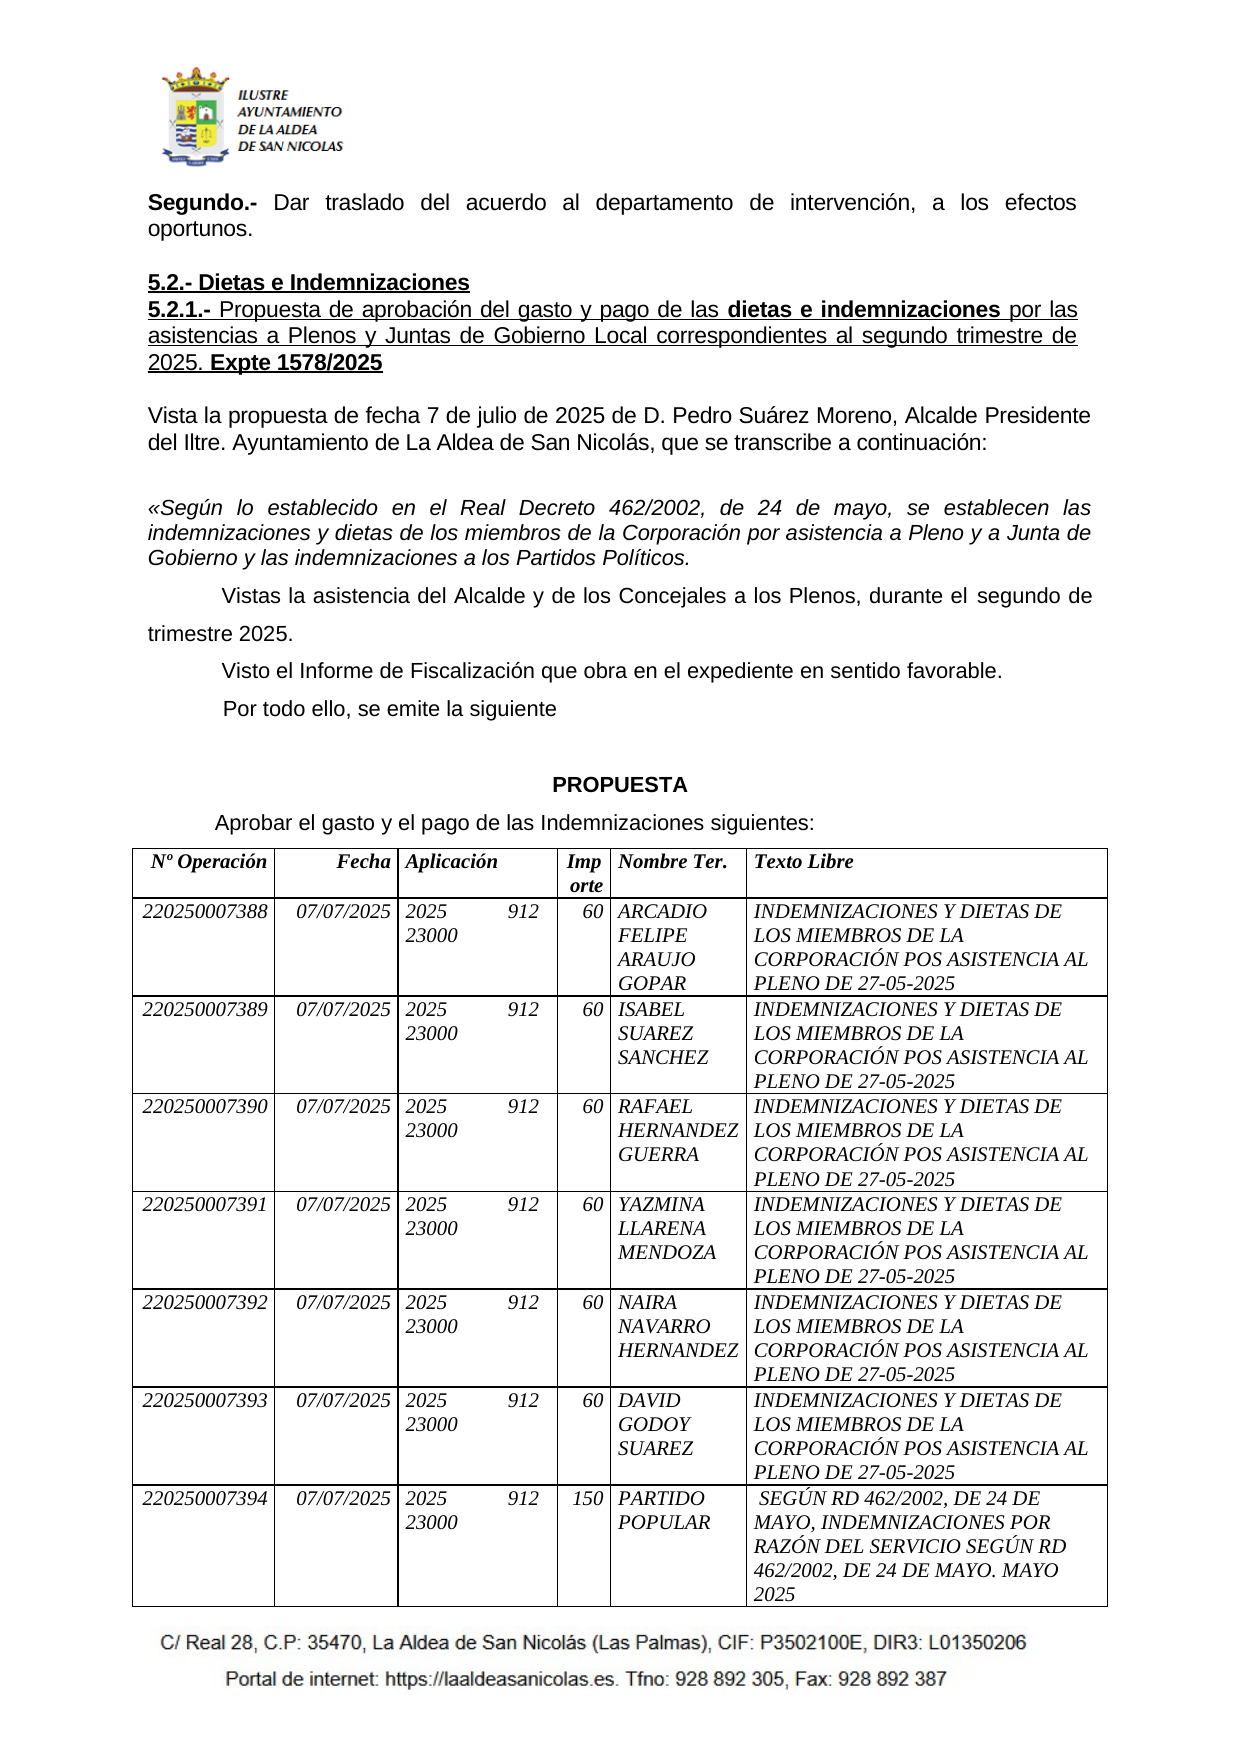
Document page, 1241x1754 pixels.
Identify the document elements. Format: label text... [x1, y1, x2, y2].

table_cell 07/07/2025 [275, 1192, 397, 1288]
text 2025. Expte 1578/2025 [148, 346, 1078, 375]
table_cell 2025 912 23000 [399, 1388, 557, 1484]
table_cell NAIRA NAVARRO HERNANDEZ [611, 1290, 746, 1386]
table_cell 60 [558, 1192, 610, 1288]
table_cell 220250007391 [133, 1192, 274, 1288]
table_cell 2025 912 23000 [399, 997, 557, 1093]
table_header Importe [558, 849, 610, 897]
table_cell 2025 912 23000 [399, 899, 557, 995]
table_cell 2025 912 23000 [399, 1192, 557, 1288]
table_cell 60 [558, 1094, 610, 1191]
table_cell 2025 912 23000 [399, 1486, 557, 1606]
text Aprobar el gasto y el pago de las Indemnizaciones siguientes: [148, 809, 1093, 835]
table_cell 220250007388 [133, 899, 274, 995]
table_cell 60 [558, 1290, 610, 1386]
table_cell ISABEL SUAREZ SANCHEZ [611, 997, 746, 1093]
table_cell INDEMNIZACIONES Y DIETAS DE LOS MIEMBROS DE LA CORPORACIÓN POS ASISTENCIA AL PLENO DE 27-05-2025 [747, 899, 1107, 995]
table_cell 07/07/2025 [275, 1388, 397, 1484]
picture [148, 1626, 1033, 1695]
table_cell 07/07/2025 [275, 1094, 397, 1191]
table_cell 07/07/2025 [275, 997, 397, 1093]
table_cell SEGÚN RD 462/2002, DE 24 DE MAYO, INDEMNIZACIONES POR RAZÓN DEL SERVICIO SEGÚN RD 462/2002, DE 24 DE MAYO. MAYO 2025 [747, 1486, 1107, 1606]
table_cell 2025 912 23000 [399, 1290, 557, 1386]
table_cell 150 [558, 1486, 610, 1606]
table_header Nº Operación [133, 849, 274, 897]
text «Según lo establecido en el Real Decreto 462/2002, de 24 de mayo, se establecen las indemnizaciones y dietas de los miembros de la Corporación por asistencia a Pleno y a Junta de Gobierno y las indemnizaciones a los Partidos Políticos. [148, 494, 1093, 570]
table_cell 60 [558, 1388, 610, 1484]
table_header Aplicación [399, 849, 557, 897]
table_cell INDEMNIZACIONES Y DIETAS DE LOS MIEMBROS DE LA CORPORACIÓN POS ASISTENCIA AL PLENO DE 27-05-2025 [747, 1290, 1107, 1386]
table_cell 220250007390 [133, 1094, 274, 1191]
table_header Nombre Ter. [611, 849, 746, 897]
table_cell 07/07/2025 [275, 1290, 397, 1386]
table_cell ARCADIO FELIPE ARAUJO GOPAR [611, 899, 746, 995]
text Vistas la asistencia del Alcalde y de los Concejales a los Plenos, durante el segundo de trimestre 2025. [148, 583, 1093, 646]
table_cell 07/07/2025 [275, 899, 397, 995]
table_cell 220250007392 [133, 1290, 274, 1386]
table_cell 60 [558, 997, 610, 1093]
table_header Texto Libre [747, 849, 1107, 897]
text 5.2.- Dietas e Indemnizaciones [148, 269, 1093, 295]
picture [148, 59, 359, 174]
table_cell INDEMNIZACIONES Y DIETAS DE LOS MIEMBROS DE LA CORPORACIÓN POS ASISTENCIA AL PLENO DE 27-05-2025 [747, 1094, 1107, 1191]
text Vista la propuesta de fecha 7 de julio de 2025 de D. Pedro Suárez Moreno, Alcalde Presidente del Iltre. Ayuntamiento de La Aldea de San Nicolás, que se transcribe a continuación: [148, 402, 1093, 455]
table_cell DAVID GODOY SUAREZ [611, 1388, 746, 1484]
table_cell PARTIDO POPULAR [611, 1486, 746, 1606]
table_cell 07/07/2025 [275, 1486, 397, 1606]
table_cell 2025 912 23000 [399, 1094, 557, 1191]
table_cell 220250007393 [133, 1388, 274, 1484]
text Por todo ello, se emite la siguiente [148, 696, 1093, 721]
text 5.2.1.- Propuesta de aprobación del gasto y pago de las dietas e indemnizaciones por las [148, 296, 1078, 319]
table_header Fecha [275, 849, 397, 897]
table_cell INDEMNIZACIONES Y DIETAS DE LOS MIEMBROS DE LA CORPORACIÓN POS ASISTENCIA AL PLENO DE 27-05-2025 [747, 997, 1107, 1093]
table_cell 220250007394 [133, 1486, 274, 1606]
table_cell RAFAEL HERNANDEZ GUERRA [611, 1094, 746, 1191]
table_cell INDEMNIZACIONES Y DIETAS DE LOS MIEMBROS DE LA CORPORACIÓN POS ASISTENCIA AL PLENO DE 27-05-2025 [747, 1388, 1107, 1484]
table_cell INDEMNIZACIONES Y DIETAS DE LOS MIEMBROS DE LA CORPORACIÓN POS ASISTENCIA AL PLENO DE 27-05-2025 [747, 1192, 1107, 1288]
table_cell 220250007389 [133, 997, 274, 1093]
table_cell 60 [558, 899, 610, 995]
text Visto el Informe de Fiscalización que obra en el expediente en sentido favorable. [148, 658, 1093, 683]
table_cell YAZMINA LLARENA MENDOZA [611, 1192, 746, 1288]
text Segundo.- Dar traslado del acuerdo al departamento de intervención, a los efectos oportunos. [148, 188, 1078, 241]
text asistencias a Plenos y Juntas de Gobierno Local correspondientes al segundo trimestre de [148, 320, 1078, 345]
text PROPUESTA [148, 772, 1093, 797]
